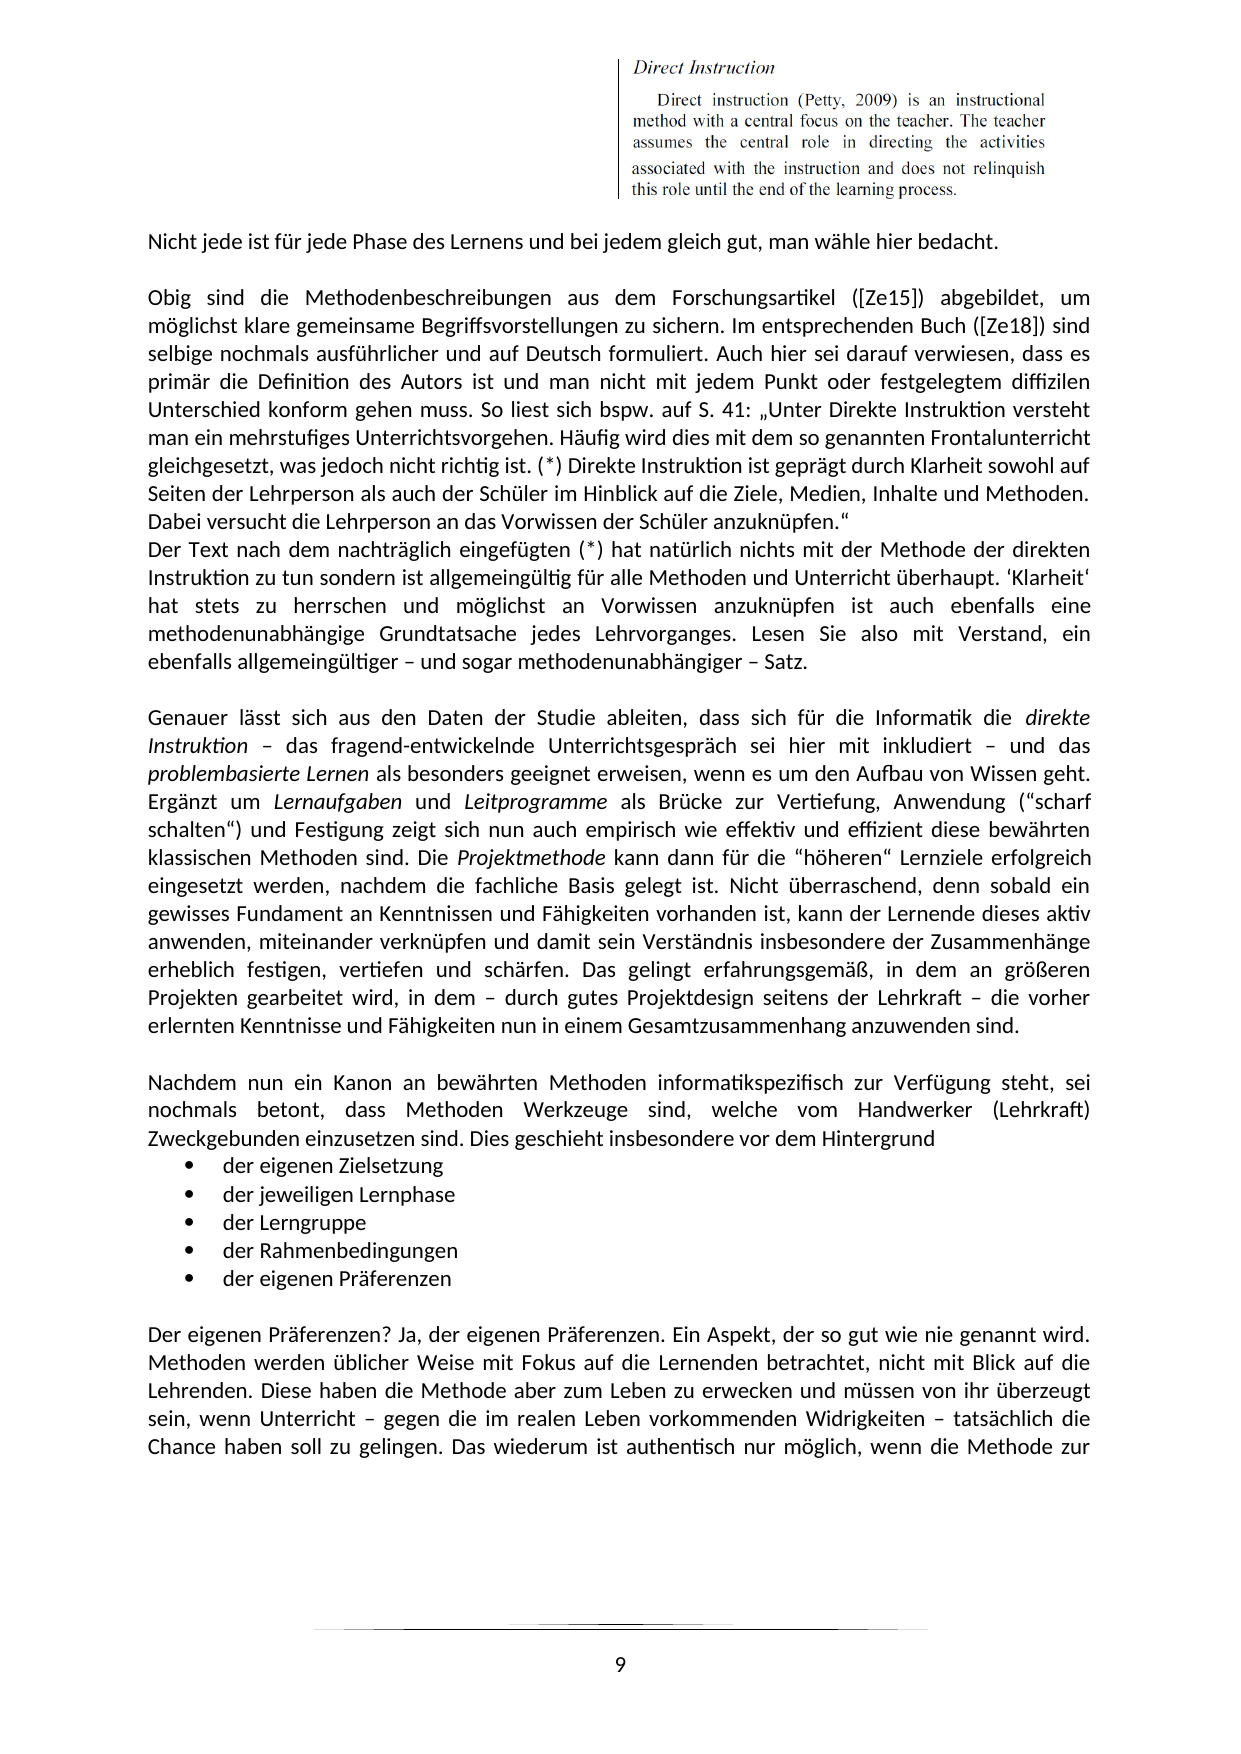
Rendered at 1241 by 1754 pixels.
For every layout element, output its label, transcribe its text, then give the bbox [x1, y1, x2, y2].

text Genauer lässt sich aus den Daten der Studie ableiten, dass sich für die Informatik die direkte Instruktion – das fragend-entwickelnde Unterrichtsgespräch sei hier mit inkludiert – und das problembasierte Lernen als besonders geeignet erweisen, wenn es um den Aufbau von Wissen geht. Ergänzt um Lernaufgaben und Leitprogramme als Brücke zur Vertiefung, Anwendung (“scharf schalten“) und Festigung zeigt sich nun auch empirisch wie effektiv und effizient diese bewährten klassischen Methoden sind. Die Projektmethode kann dann für die “höheren“ Lernziele erfolgreich eingesetzt werden, nachdem die fachliche Basis gelegt ist. Nicht überraschend, denn sobald ein gewisses Fundament an Kenntnissen und Fähigkeiten vorhanden ist, kann der Lernende dieses aktiv anwenden, miteinander verknüpfen und damit sein Verständnis insbesondere der Zusammenhänge erheblich festigen, vertiefen und schärfen. Das gelingt erfahrungsgemäß, in dem an größeren Projekten gearbeitet wird, in dem – durch gutes Projektdesign seitens der Lehrkraft – die vorher erlernten Kenntnisse und Fähigkeiten nun in einem Gesamtzusammenhang anzuwenden sind. [148, 703, 1092, 1039]
text Der Text nach dem nachträglich eingefügten (*) hat natürlich nichts mit der Methode der direkten Instruktion zu tun sondern ist allgemeingültig für alle Methoden und Unterricht überhaupt. ‘Klarheit‘ hat stets zu herrschen und möglichst an Vorwissen anzuknüpfen ist auch ebenfalls eine methodenunabhängige Grundtatsache jedes Lehrvorganges. Lesen Sie also mit Verstand, ein ebenfalls allgemeingültiger – und sogar methodenunabhängiger – Satz. [148, 535, 1092, 675]
list der Lerngruppe [185, 1208, 1092, 1236]
text Der eigenen Präferenzen? Ja, der eigenen Präferenzen. Ein Aspekt, der so gut wie nie genannt wird. Methoden werden üblicher Weise mit Fokus auf die Lernenden betrachtet, nicht mit Blick auf die Lehrenden. Diese haben die Methode aber zum Leben zu erwecken und müssen von ihr überzeugt sein, wenn Unterricht – gegen die im realen Leben vorkommenden Widrigkeiten – tatsächlich die Chance haben soll zu gelingen. Das wiederum ist authentisch nur möglich, wenn die Methode zur [148, 1320, 1092, 1488]
list der eigenen Präferenzen [185, 1264, 1092, 1292]
table_cell [148, 59, 618, 199]
text Obig sind die Methodenbeschreibungen aus dem Forschungsartikel ([Ze15]) abgebildet, um möglichst klare gemeinsame Begriffsvorstellungen zu sichern. Im entsprechenden Buch ([Ze18]) sind selbige nochmals ausführlicher und auf Deutsch formuliert. Auch hier sei darauf verwiesen, dass es primär die Definition des Autors ist und man nicht mit jedem Punkt oder festgelegtem diffizilen Unterschied konform gehen muss. So liest sich bspw. auf S. 41: „Unter Direkte Instruktion versteht man ein mehrstufiges Unterrichtsvorgehen. Häufig wird dies mit dem so genannten Frontalunterricht gleichgesetzt, was jedoch nicht richtig ist. (*) Direkte Instruktion ist geprägt durch Klarheit sowohl auf Seiten der Lehrperson als auch der Schüler im Hinblick auf die Ziele, Medien, Inhalte und Methoden. Dabei versucht die Lehrperson an das Vorwissen der Schüler anzuknüpfen.“ [148, 283, 1092, 535]
list der Rahmenbedingungen [185, 1236, 1092, 1264]
picture [629, 59, 1052, 199]
table_cell [1050, 59, 1093, 199]
text Nicht jede ist für jede Phase des Lernens und bei jedem gleich gut, man wähle hier bedacht. [148, 227, 1092, 255]
table_cell [619, 59, 629, 199]
list der jeweiligen Lernphase [185, 1180, 1092, 1208]
text Nachdem nun ein Kanon an bewährten Methoden informatikspezifisch zur Verfügung steht, sei nochmals betont, dass Methoden Werkzeuge sind, welche vom Handwerker (Lehrkraft) Zweckgebunden einzusetzen sind. Dies geschieht insbesondere vor dem Hintergrund [148, 1068, 1092, 1152]
list der eigenen Zielsetzung [185, 1152, 1092, 1180]
